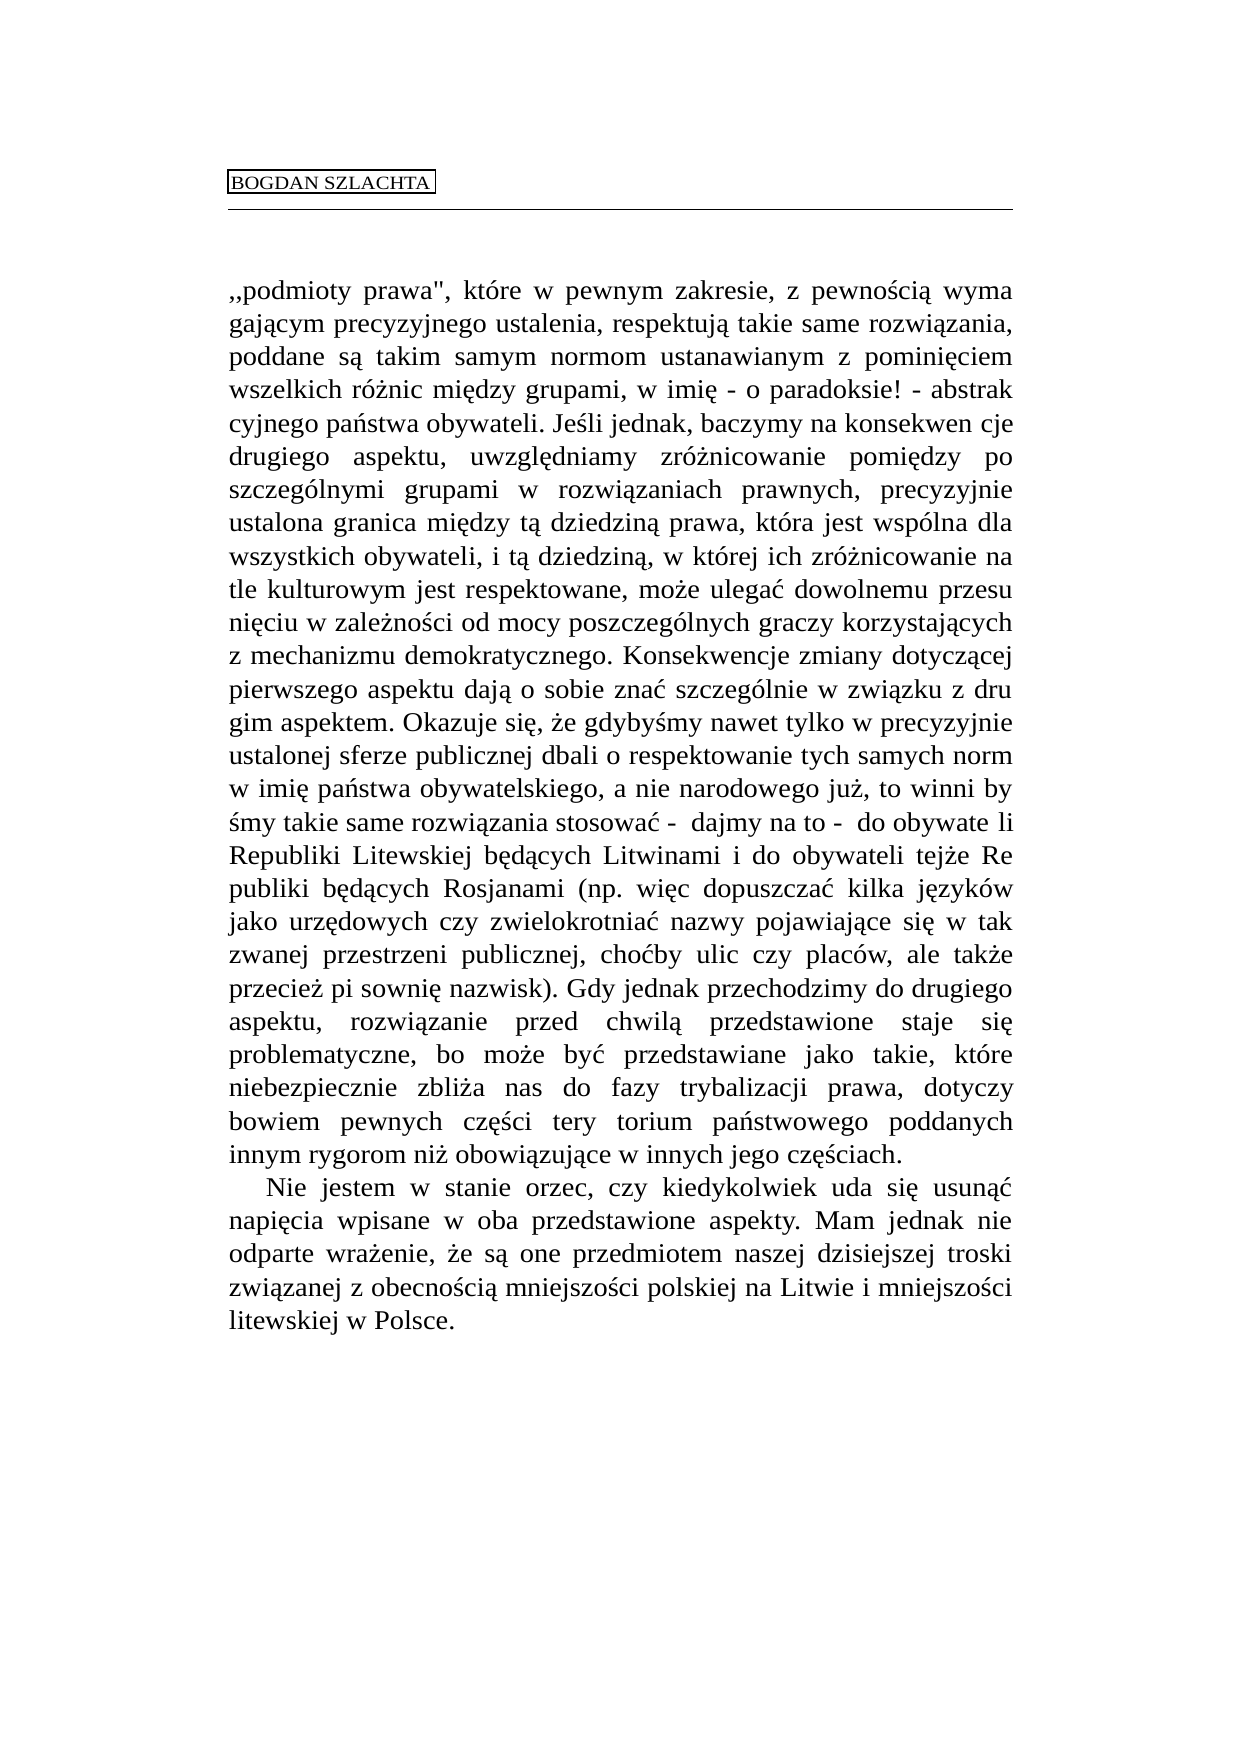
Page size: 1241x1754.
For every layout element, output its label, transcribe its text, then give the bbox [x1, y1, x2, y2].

text Nie jestem w stanie orzec, czy kiedykolwiek uda się usunąć napięcia wpisane w oba przedstawione aspekty. Mam jednak nie­ odparte wrażenie, że są one przedmiotem naszej dzisiejszej troski związanej z obecnością mniejszości polskiej na Litwie i mniejszości litewskiej w Polsce. [229, 1171, 1013, 1335]
text ,,podmioty prawa", które w pewnym zakresie, z pewnością wyma­ gającym precyzyjnego ustalenia, respektują takie same rozwiązania, poddane są takim samym normom ustanawianym z pominięciem wszelkich różnic między grupami, w imię - o paradoksie! - abstrak­ cyjnego państwa obywateli. Jeśli jednak, baczymy na konsekwen­ cje drugiego aspektu, uwzględniamy zróżnicowanie pomiędzy po­ szczególnymi grupami w rozwiązaniach prawnych, precyzyjnie ustalona granica między tą dziedziną prawa, która jest wspólna dla wszystkich obywateli, i tą dziedziną, w której ich zróżnicowanie na tle kulturowym jest respektowane, może ulegać dowolnemu przesu­ nięciu w zależności od mocy poszczególnych graczy korzystających z mechanizmu demokratycznego. Konsekwencje zmiany dotyczącej pierwszego aspektu dają o sobie znać szczególnie w związku z dru­ gim aspektem. Okazuje się, że gdybyśmy nawet tylko w precyzyjnie ustalonej sferze publicznej dbali o respektowanie tych samych norm w imię państwa obywatelskiego, a nie narodowego już, to winni by­ śmy takie same rozwiązania stosować - dajmy na to - do obywate­ li Republiki Litewskiej będących Litwinami i do obywateli tejże Re­ publiki będących Rosjanami (np. więc dopuszczać kilka języków jako urzędowych czy zwielokrotniać nazwy pojawiające się w tak zwanej przestrzeni publicznej, choćby ulic czy placów, ale także przecież pi­ sownię nazwisk). Gdy jednak przechodzimy do drugiego aspektu, rozwiązanie przed chwilą przedstawione staje się problematyczne, bo może być przedstawiane jako takie, które niebezpiecznie zbliża nas do fazy trybalizacji prawa, dotyczy bowiem pewnych części tery­ torium państwowego poddanych innym rygorom niż obowiązujące w innych jego częściach. [228, 274, 1014, 1169]
